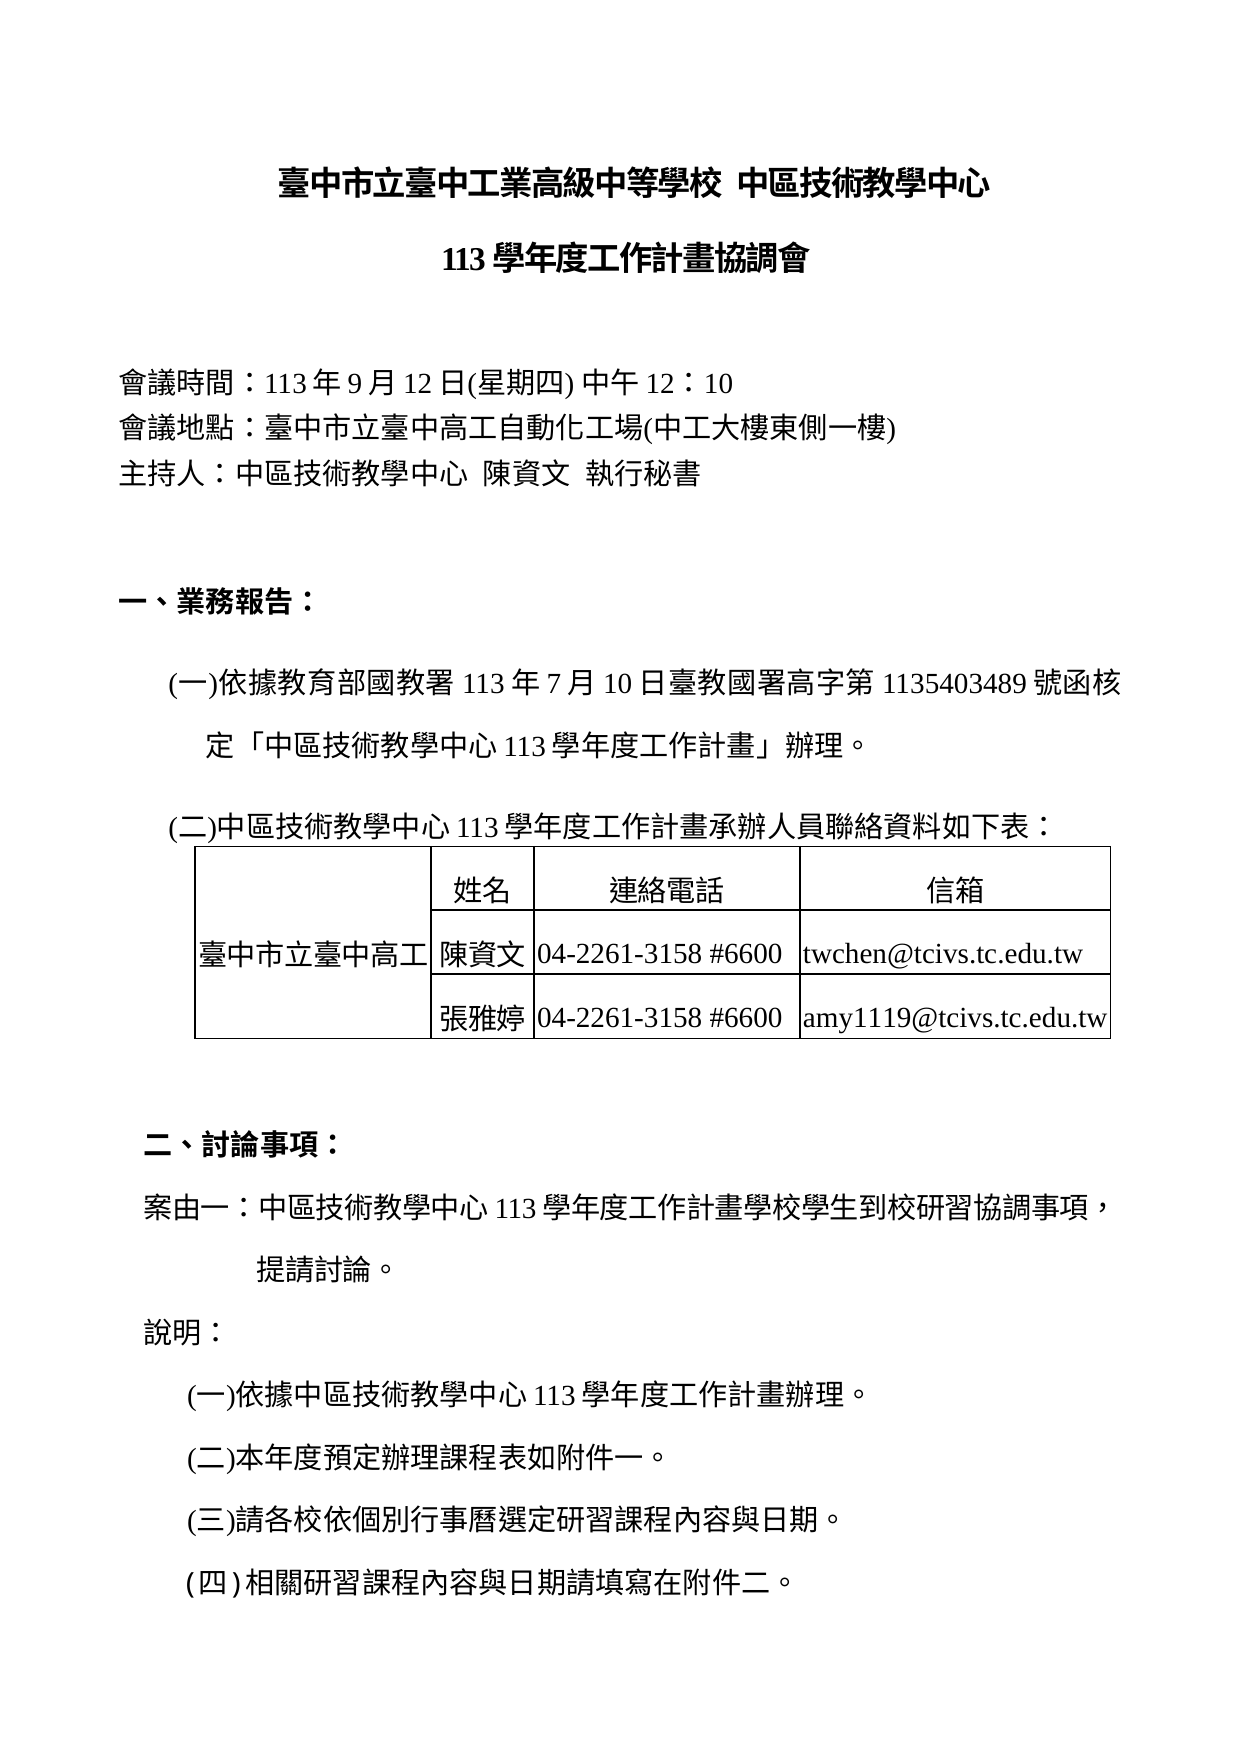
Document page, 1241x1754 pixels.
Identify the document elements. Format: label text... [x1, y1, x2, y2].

text (一)依據中區技術教學中心113學年度工作計畫辦理。 [143, 1351, 1122, 1414]
text 二、討論事項： [143, 1101, 1122, 1164]
table_header 信箱 [801, 847, 1110, 909]
text (二)中區技術教學中心113學年度工作計畫承辦人員聯絡資料如下表： [168, 783, 1122, 846]
text (三)請各校依個別行事曆選定研習課程內容與日期。 [143, 1476, 1122, 1539]
text 臺中市立臺中工業高級中等學校 中區技術教學中心 [118, 139, 1152, 202]
table_header 臺中市立臺中高工 [196, 847, 430, 1037]
table_header 姓名 [432, 847, 533, 909]
text (一)依據教育部國教署113年7月10日臺教國署高字第1135403489號函核定「中區技術教學中心113學年度工作計畫」辦理。 [168, 639, 1122, 764]
table_cell 04-2261-3158 #6600 [535, 975, 799, 1037]
text 案由一：中區技術教學中心113學年度工作計畫學校學生到校研習協調事項，提請討論。 [143, 1164, 1122, 1289]
text 會議地點：臺中市立臺中高工自動化工場(中工大樓東側一樓) [118, 402, 1122, 448]
table_cell twchen@tcivs.tc.edu.tw [801, 911, 1110, 973]
table_cell 04-2261-3158 #6600 [535, 911, 799, 973]
text (二)本年度預定辦理課程表如附件一。 [143, 1414, 1122, 1476]
text 主持人：中區技術教學中心 陳資文 執行秘書 [118, 448, 1122, 494]
table_header 連絡電話 [535, 847, 799, 909]
text 一、業務報告： [118, 558, 1122, 621]
table_cell 陳資文 [432, 911, 533, 973]
table_cell 張雅婷 [432, 975, 533, 1037]
table_cell amy1119@tcivs.tc.edu.tw [801, 975, 1110, 1037]
text (四)相關研習課程內容與日期請填寫在附件二。 [143, 1539, 1122, 1601]
text 113學年度工作計畫協調會 [118, 214, 1152, 277]
text 說明： [143, 1289, 1122, 1351]
text 會議時間：113年9月12日(星期四) 中午12：10 [118, 339, 1122, 402]
